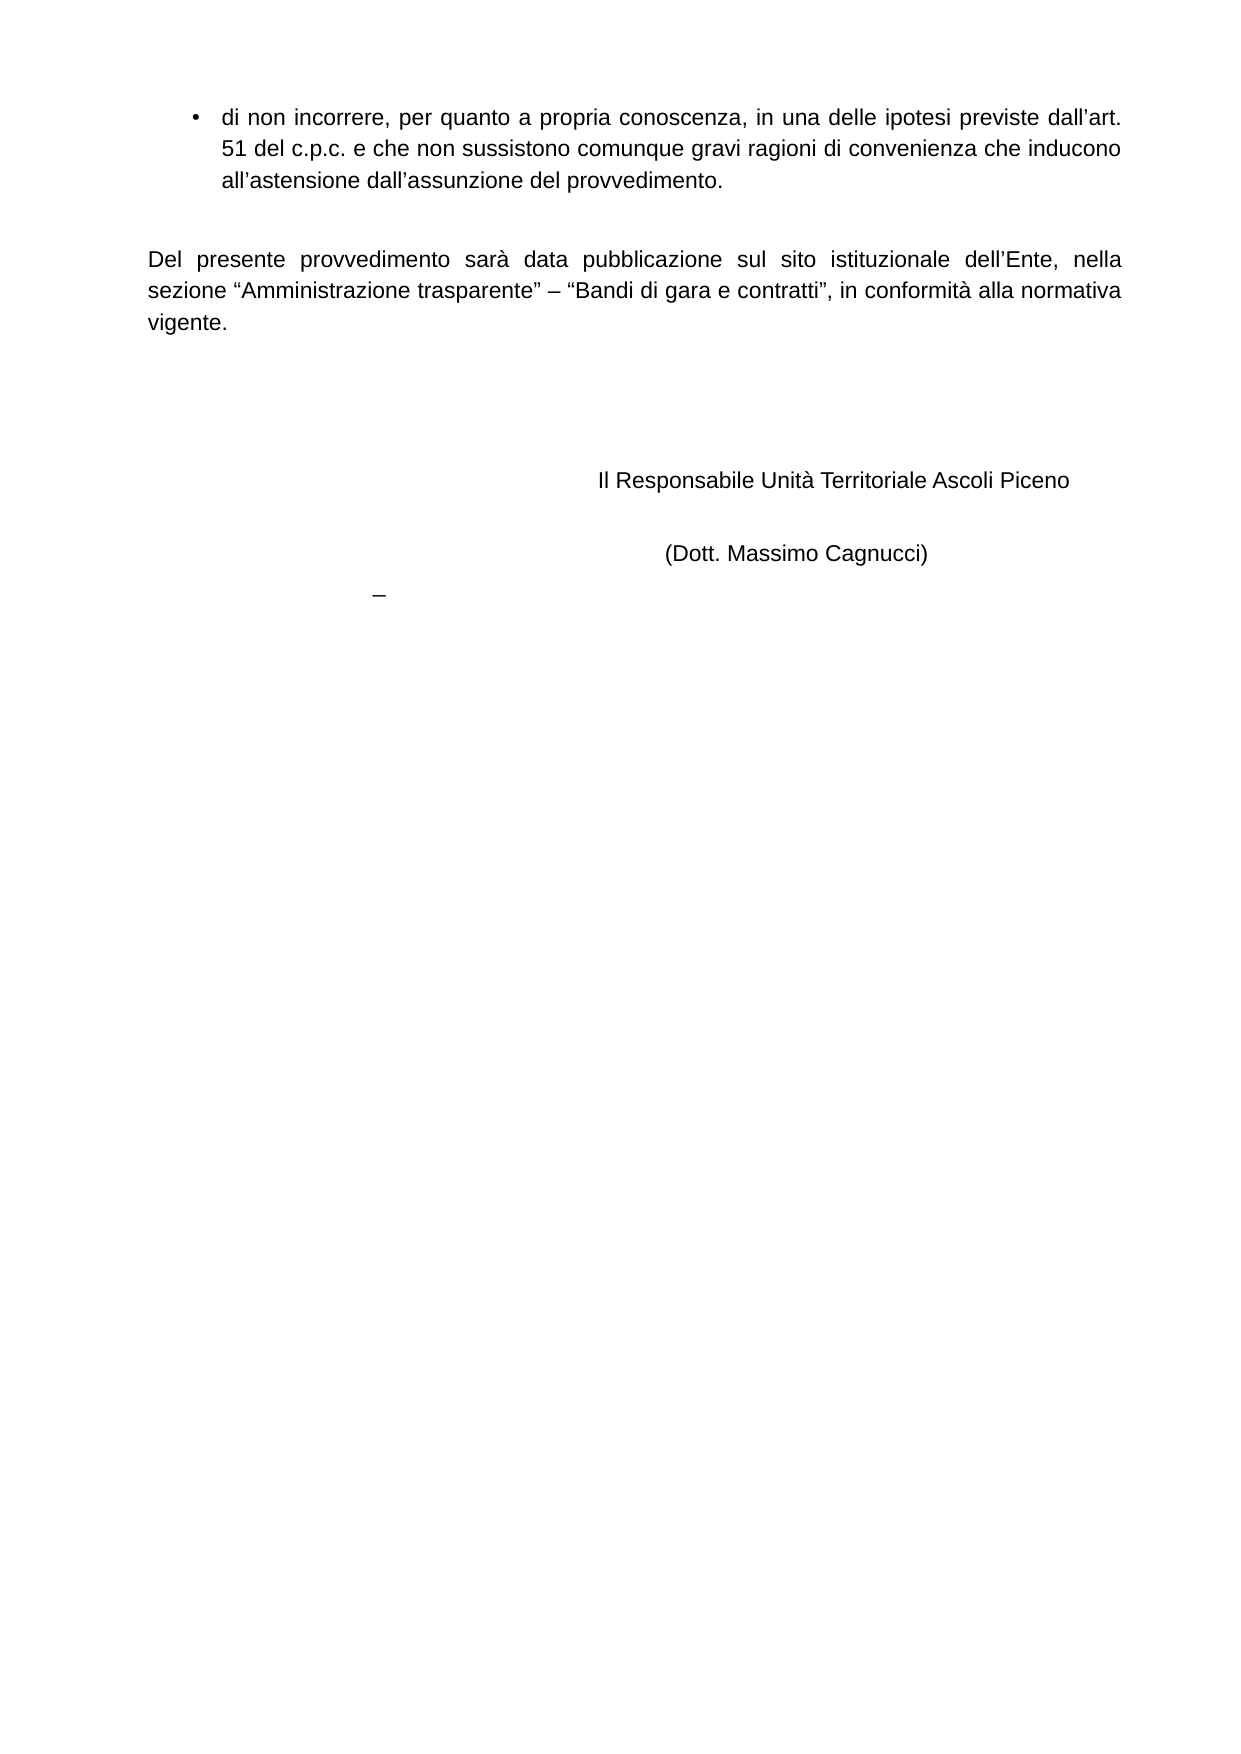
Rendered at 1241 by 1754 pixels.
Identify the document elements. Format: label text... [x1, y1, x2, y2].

subtitle Il Responsabile Unità Territoriale Ascoli Piceno [148, 467, 1122, 493]
subtitle Del presente provvedimento sarà data pubblicazione sul sito istituzionale dell’Ente, nella sezione “Amministrazione trasparente” – “Bandi di gara e contratti”, in conformità alla normativa vigente. [148, 246, 1122, 335]
subtitle (Dott. Massimo Cagnucci) _ [148, 540, 1122, 598]
subtitle di non incorrere, per quanto a propria conoscenza, in una delle ipotesi previste dall’art. 51 del c.p.c. e che non sussistono comunque gravi ragioni di convenienza che inducono all’astensione dall’assunzione del provvedimento. [192, 104, 1122, 193]
